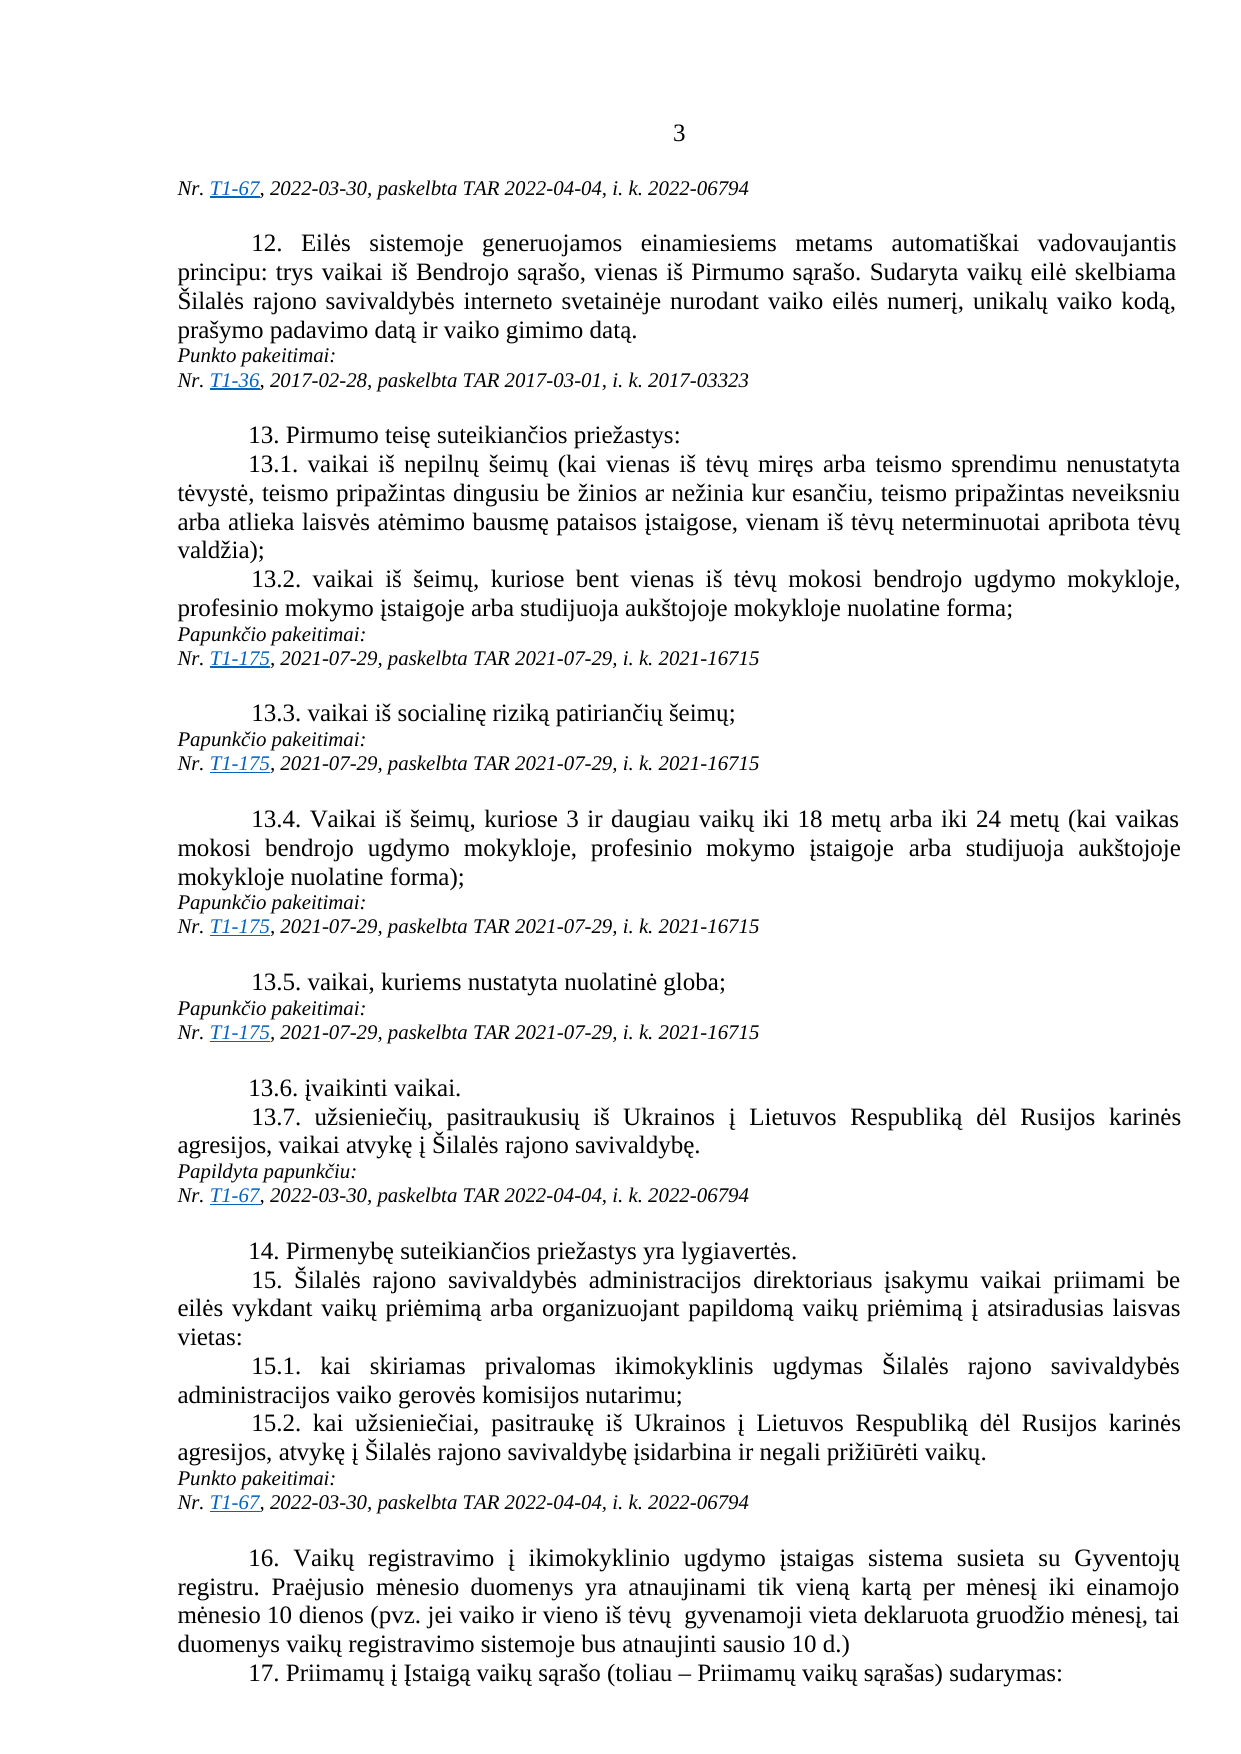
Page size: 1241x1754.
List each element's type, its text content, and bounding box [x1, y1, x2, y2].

text 15.2. kai užsieniečiai, pasitraukę iš Ukrainos į Lietuvos Respubliką dėl Rusijos karinės agresijos, atvykę į Šilalės rajono savivaldybę įsidarbina ir negali prižiūrėti vaikų. [177, 1408, 1181, 1466]
text 15.1. kai skiriamas privalomas ikimokyklinis ugdymas Šilalės rajono savivaldybės administracijos vaiko gerovės komisijos nutarimu; [177, 1351, 1181, 1408]
text 12. Eilės sistemoje generuojamos einamiesiems metams automatiškai vadovaujantis principu: trys vaikai iš Bendrojo sąrašo, vienas iš Pirmumo sąrašo. Sudaryta vaikų eilė skelbiama Šilalės rajono savivaldybės interneto svetainėje nurodant vaiko eilės numerį, unikalų vaiko kodą, prašymo padavimo datą ir vaiko gimimo datą. [177, 228, 1177, 343]
text 14. Pirmenybę suteikiančios priežastys yra lygiavertės. [177, 1236, 1181, 1265]
text Punkto pakeitimai: [177, 343, 1181, 367]
text Nr. T1-175, 2021-07-29, paskelbta TAR 2021-07-29, i. k. 2021-16715 [177, 914, 1181, 938]
text Papunkčio pakeitimai: [177, 727, 1181, 751]
text 13.7. užsieniečių, pasitraukusių iš Ukrainos į Lietuvos Respubliką dėl Rusijos karinės agresijos, vaikai atvykę į Šilalės rajono savivaldybę. [177, 1102, 1181, 1159]
text Nr. T1-36, 2017-02-28, paskelbta TAR 2017-03-01, i. k. 2017-03323 [177, 367, 1181, 392]
text 17. Priimamų į Įstaigą vaikų sąrašo (toliau – Priimamų vaikų sąrašas) sudarymas: [177, 1658, 1181, 1687]
text Nr. T1-175, 2021-07-29, paskelbta TAR 2021-07-29, i. k. 2021-16715 [177, 751, 1181, 775]
text Nr. T1-67, 2022-03-30, paskelbta TAR 2022-04-04, i. k. 2022-06794 [177, 1490, 1181, 1514]
text 13. Pirmumo teisę suteikiančios priežastys: [177, 420, 1181, 449]
text Nr. T1-175, 2021-07-29, paskelbta TAR 2021-07-29, i. k. 2021-16715 [177, 1020, 1181, 1044]
text Papunkčio pakeitimai: [177, 890, 1181, 914]
text 13.1. vaikai iš nepilnų šeimų (kai vienas iš tėvų miręs arba teismo sprendimu nenustatyta tėvystė, teismo pripažintas dingusiu be žinios ar nežinia kur esančiu, teismo pripažintas neveiksniu arba atlieka laisvės atėmimo bausmę pataisos įstaigose, vienam iš tėvų neterminuotai apribota tėvų valdžia); [177, 449, 1181, 564]
text Nr. T1-175, 2021-07-29, paskelbta TAR 2021-07-29, i. k. 2021-16715 [177, 646, 1181, 670]
text 13.5. vaikai, kuriems nustatyta nuolatinė globa; [177, 967, 1181, 996]
text 13.2. vaikai iš šeimų, kuriose bent vienas iš tėvų mokosi bendrojo ugdymo mokykloje, profesinio mokymo įstaigoje arba studijuoja aukštojoje mokykloje nuolatine forma; [177, 564, 1181, 622]
text Papunkčio pakeitimai: [177, 622, 1181, 646]
text 15. Šilalės rajono savivaldybės administracijos direktoriaus įsakymu vaikai priimami be eilės vykdant vaikų priėmimą arba organizuojant papildomą vaikų priėmimą į atsiradusias laisvas vietas: [177, 1265, 1181, 1351]
text 16. Vaikų registravimo į ikimokyklinio ugdymo įstaigas sistema susieta su Gyventojų registru. Praėjusio mėnesio duomenys yra atnaujinami tik vieną kartą per mėnesį iki einamojo mėnesio 10 dienos (pvz. jei vaiko ir vieno iš tėvų gyvenamoji vieta deklaruota gruodžio mėnesį, tai duomenys vaikų registravimo sistemoje bus atnaujinti sausio 10 d.) [177, 1543, 1181, 1658]
text Nr. T1-67, 2022-03-30, paskelbta TAR 2022-04-04, i. k. 2022-06794 [177, 176, 1181, 200]
text Papildyta papunkčiu: [177, 1159, 1181, 1183]
text 13.3. vaikai iš socialinę riziką patiriančių šeimų; [177, 698, 1181, 727]
text 13.6. įvaikinti vaikai. [177, 1073, 1181, 1102]
text Papunkčio pakeitimai: [177, 996, 1181, 1020]
text Punkto pakeitimai: [177, 1466, 1181, 1490]
text Nr. T1-67, 2022-03-30, paskelbta TAR 2022-04-04, i. k. 2022-06794 [177, 1183, 1181, 1207]
text 13.4. Vaikai iš šeimų, kuriose 3 ir daugiau vaikų iki 18 metų arba iki 24 metų (kai vaikas mokosi bendrojo ugdymo mokykloje, profesinio mokymo įstaigoje arba studijuoja aukštojoje mokykloje nuolatine forma); [177, 804, 1181, 890]
